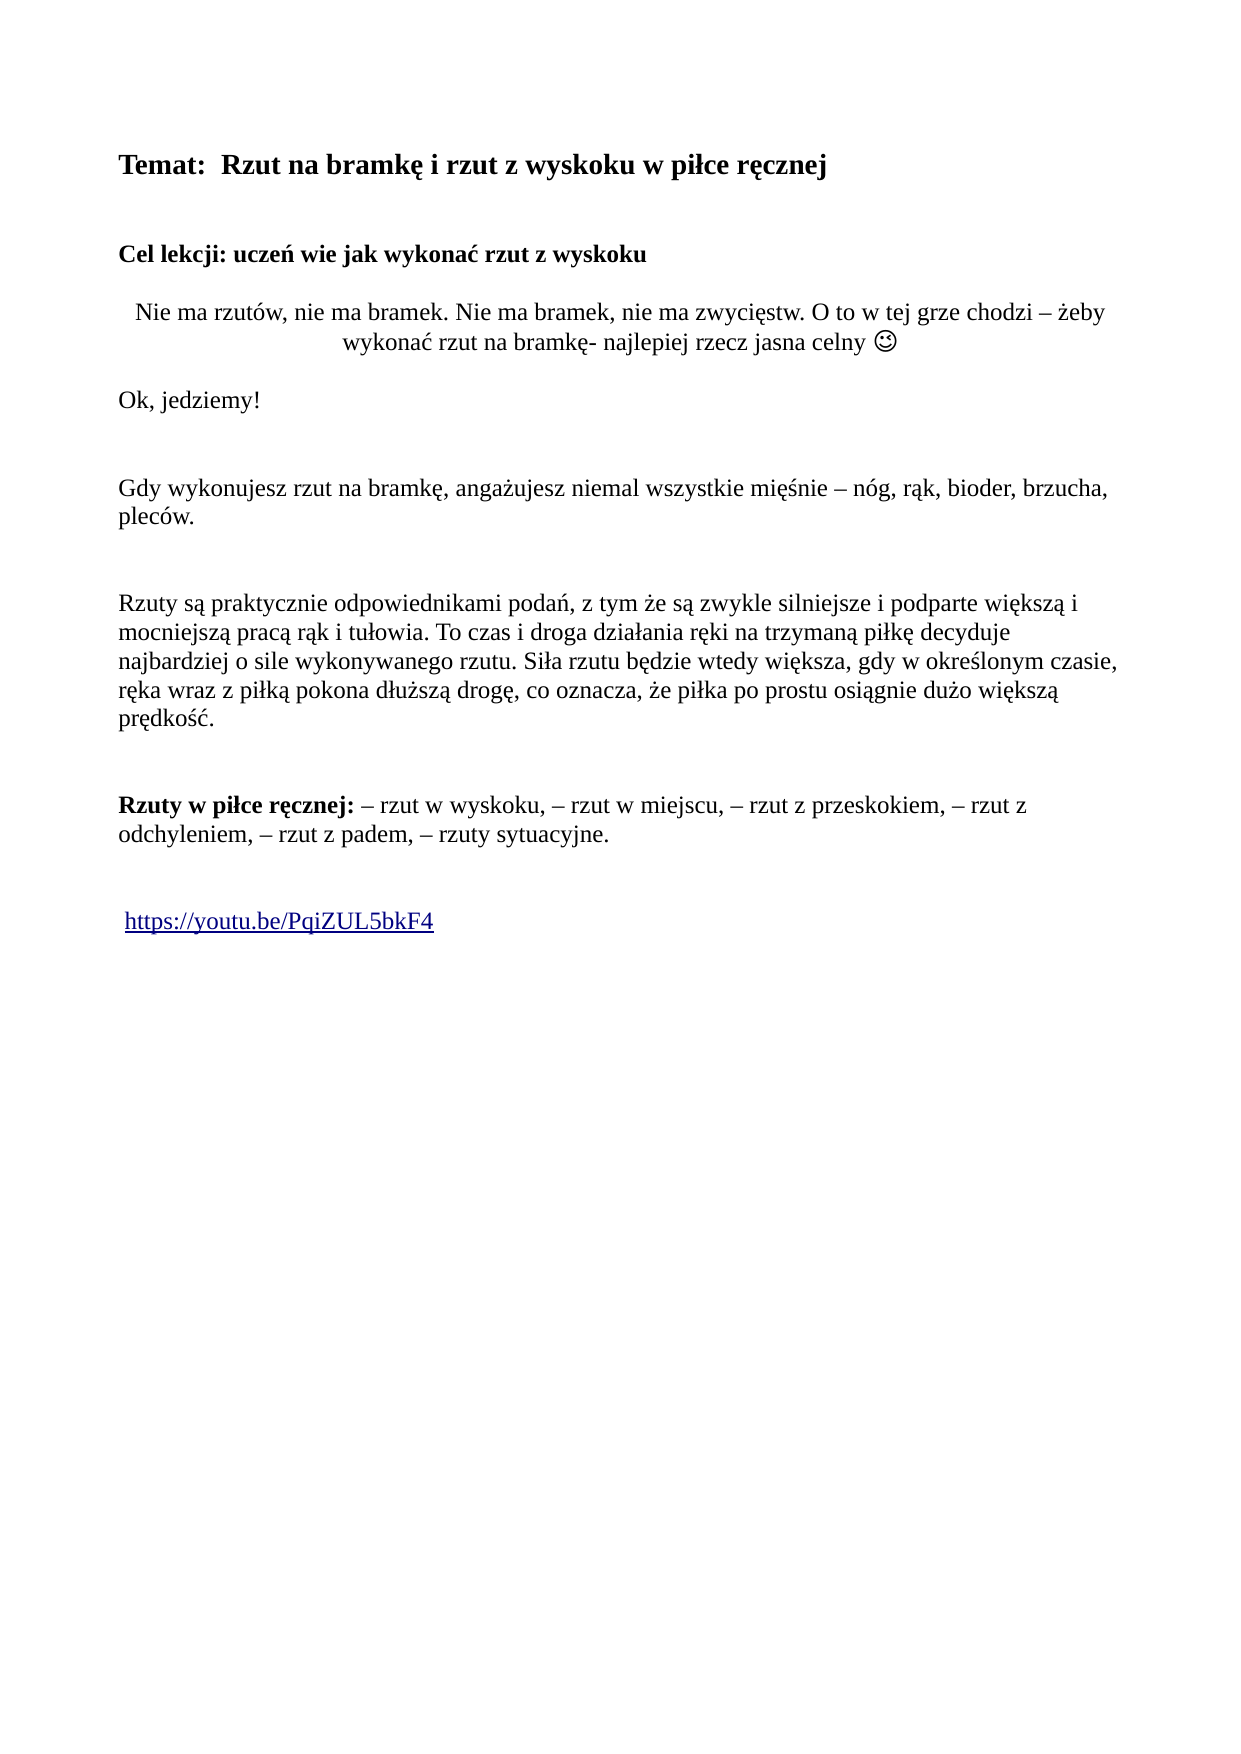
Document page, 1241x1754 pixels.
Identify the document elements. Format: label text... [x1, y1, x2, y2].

text Cel lekcji: uczeń wie jak wykonać rzut z wyskoku [118, 239, 1122, 268]
text Rzuty są praktycznie odpowiednikami podań, z tym że są zwykle silniejsze i podparte większą i mocniejszą pracą rąk i tułowia. To czas i droga działania ręki na trzymaną piłkę decyduje najbardziej o sile wykonywanego rzutu. Siła rzutu będzie wtedy większa, gdy w określonym czasie, ręka wraz z piłką pokona dłuższą drogę, co oznacza, że piłka po prostu osiągnie dużo większą prędkość. [118, 588, 1122, 732]
text Ok, jedziemy! [118, 386, 1122, 414]
text Rzuty w piłce ręcznej: – rzut w wyskoku, – rzut w miejscu, – rzut z przeskokiem, – rzut z odchyleniem, – rzut z padem, – rzuty sytuacyjne. [118, 791, 1122, 848]
text Gdy wykonujesz rzut na bramkę, angażujesz niemal wszystkie mięśnie – nóg, rąk, bioder, brzucha, pleców. [118, 473, 1122, 530]
text https://youtu.be/PqiZUL5bkF4 [118, 906, 1122, 935]
text Temat: Rzut na bramkę i rzut z wyskoku w piłce ręcznej [118, 147, 1122, 181]
text Nie ma rzutów, nie ma bramek. Nie ma bramek, nie ma zwycięstw. O to w tej grze chodzi – żeby wykonać rzut na bramkę- najlepiej rzecz jasna celny 😉 [118, 297, 1122, 356]
